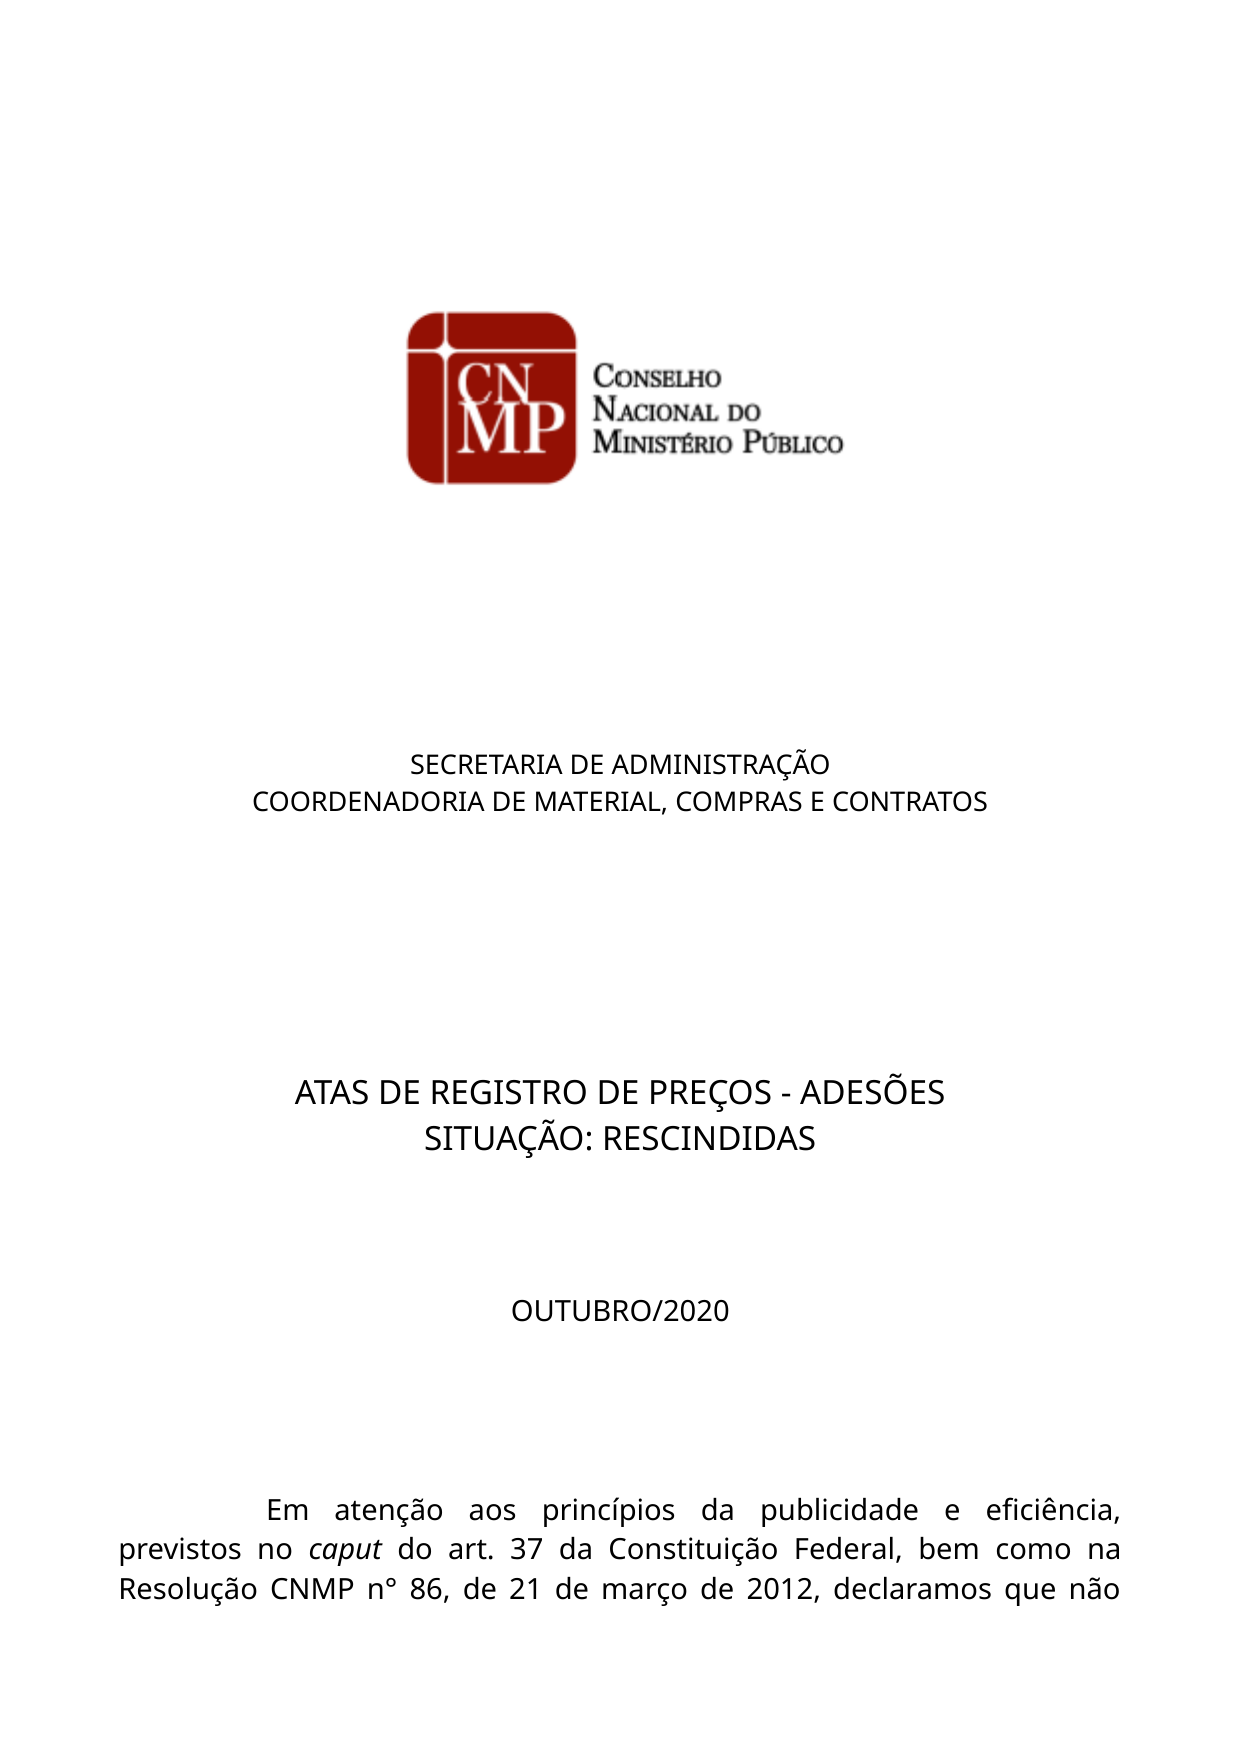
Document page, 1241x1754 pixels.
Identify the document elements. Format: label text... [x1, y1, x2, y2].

text SECRETARIA DE ADMINISTRAÇÃO [118, 746, 1122, 782]
text OUTUBRO/2020 [118, 1290, 1122, 1330]
text SITUAÇÃO: RESCINDIDAS [118, 1114, 1122, 1160]
text Em atenção aos princípios da publicidade e eficiência, previstos no caput do art. 37 da Constituição Federal, bem como na Resolução CNMP n° 86, de 21 de março de 2012, declaramos que não [118, 1489, 1122, 1608]
text ATAS DE REGISTRO DE PREÇOS - ADESÕES [118, 1069, 1122, 1114]
text COORDENADORIA DE MATERIAL, COMPRAS E CONTRATOS [118, 782, 1122, 819]
